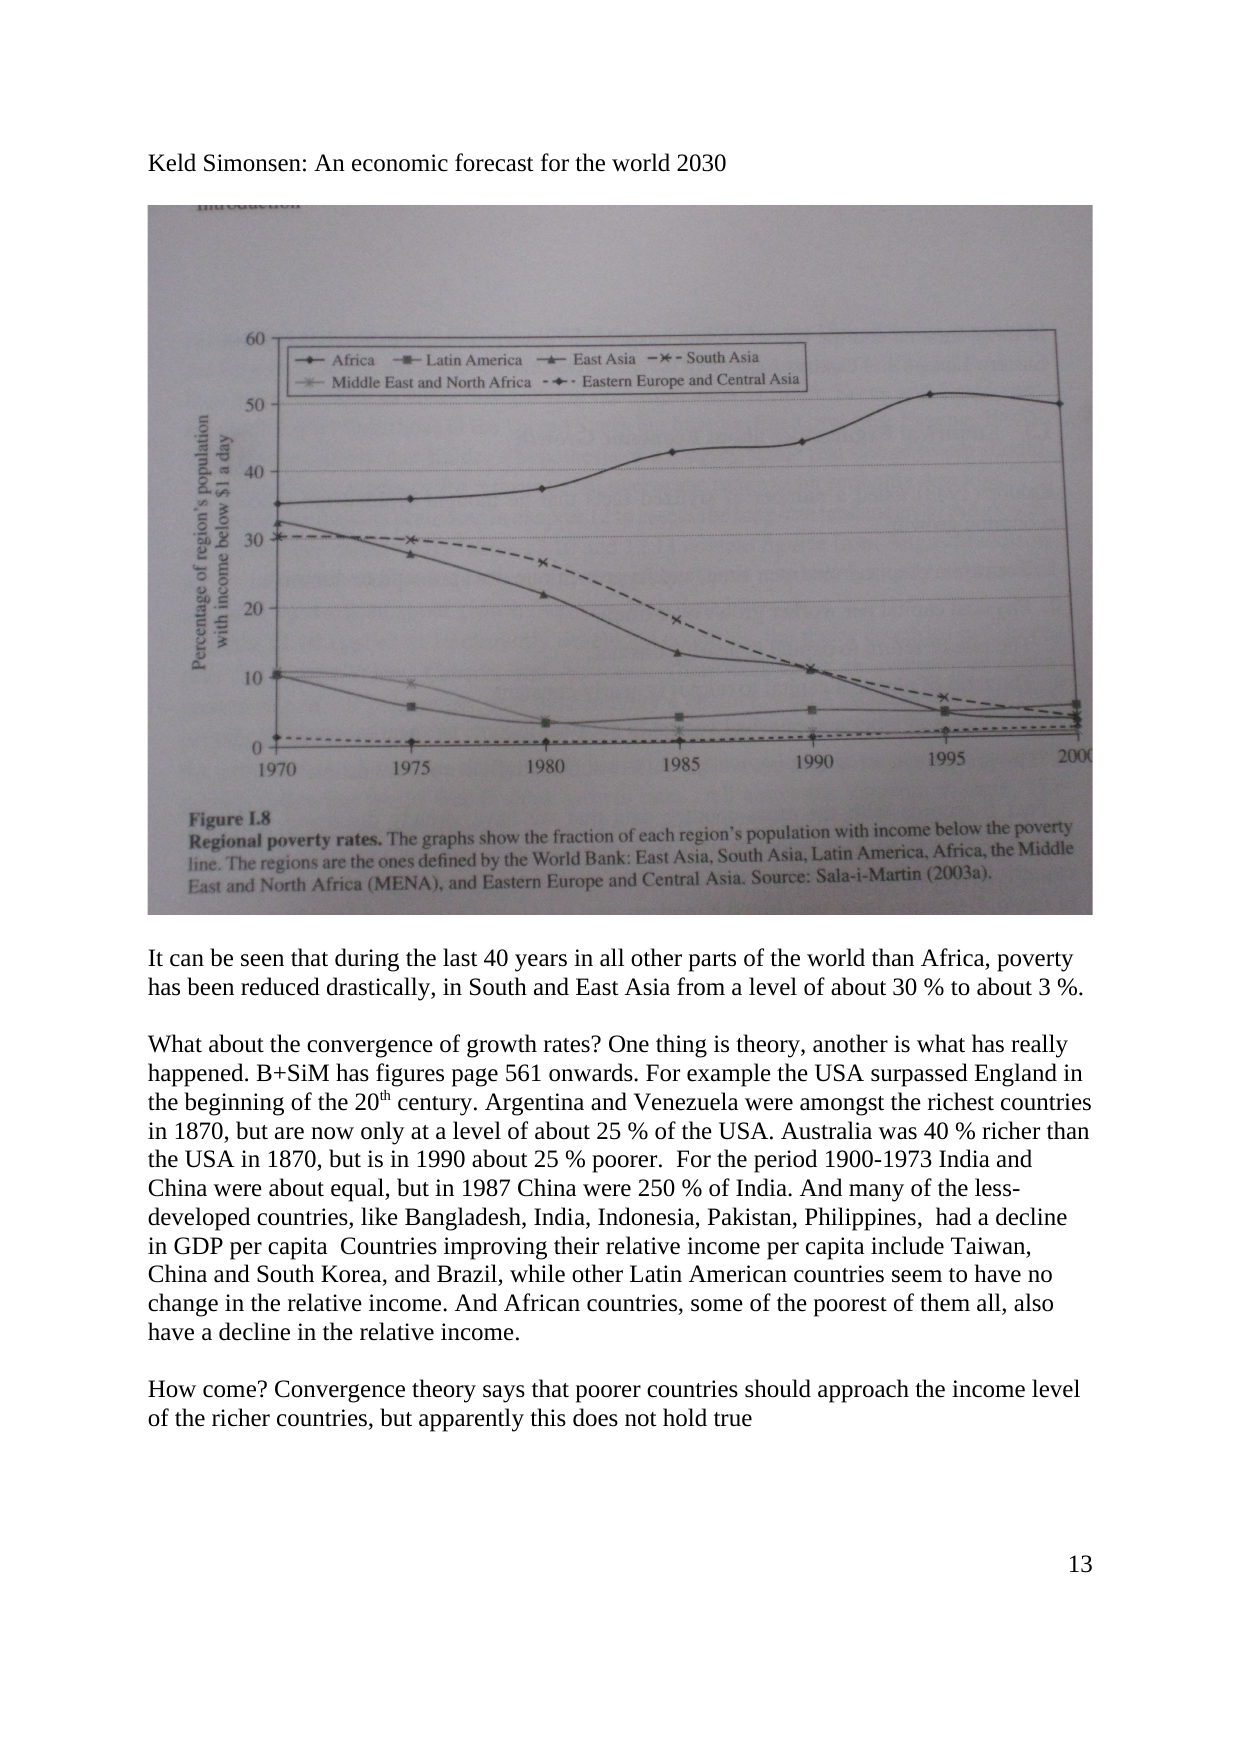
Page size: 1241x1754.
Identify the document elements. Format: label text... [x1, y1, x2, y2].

text How come? Convergence theory says that poorer countries should approach the income level of the richer countries, but apparently this does not hold true [148, 1374, 1093, 1432]
picture [147, 205, 1093, 915]
text What about the convergence of growth rates? One thing is theory, another is what has really happened. B+SiM has figures page 561 onwards. For example the USA surpassed England in the beginning of the 20th century. Argentina and Venezuela were amongst the richest countries in 1870, but are now only at a level of about 25 % of the USA. Australia was 40 % richer than the USA in 1870, but is in 1990 about 25 % poorer. For the period 1900-1973 India and China were about equal, but in 1987 China were 250 % of India. And many of the less-developed countries, like Bangladesh, India, Indonesia, Pakistan, Philippines, had a decline in GDP per capita Countries improving their relative income per capita include Taiwan, China and South Korea, and Brazil, while other Latin American countries seem to have no change in the relative income. And African countries, some of the poorest of them all, also have a decline in the relative income. [148, 1029, 1093, 1346]
text It can be seen that during the last 40 years in all other parts of the world than Africa, poverty has been reduced drastically, in South and East Asia from a level of about 30 % to about 3 %. [148, 943, 1093, 1001]
